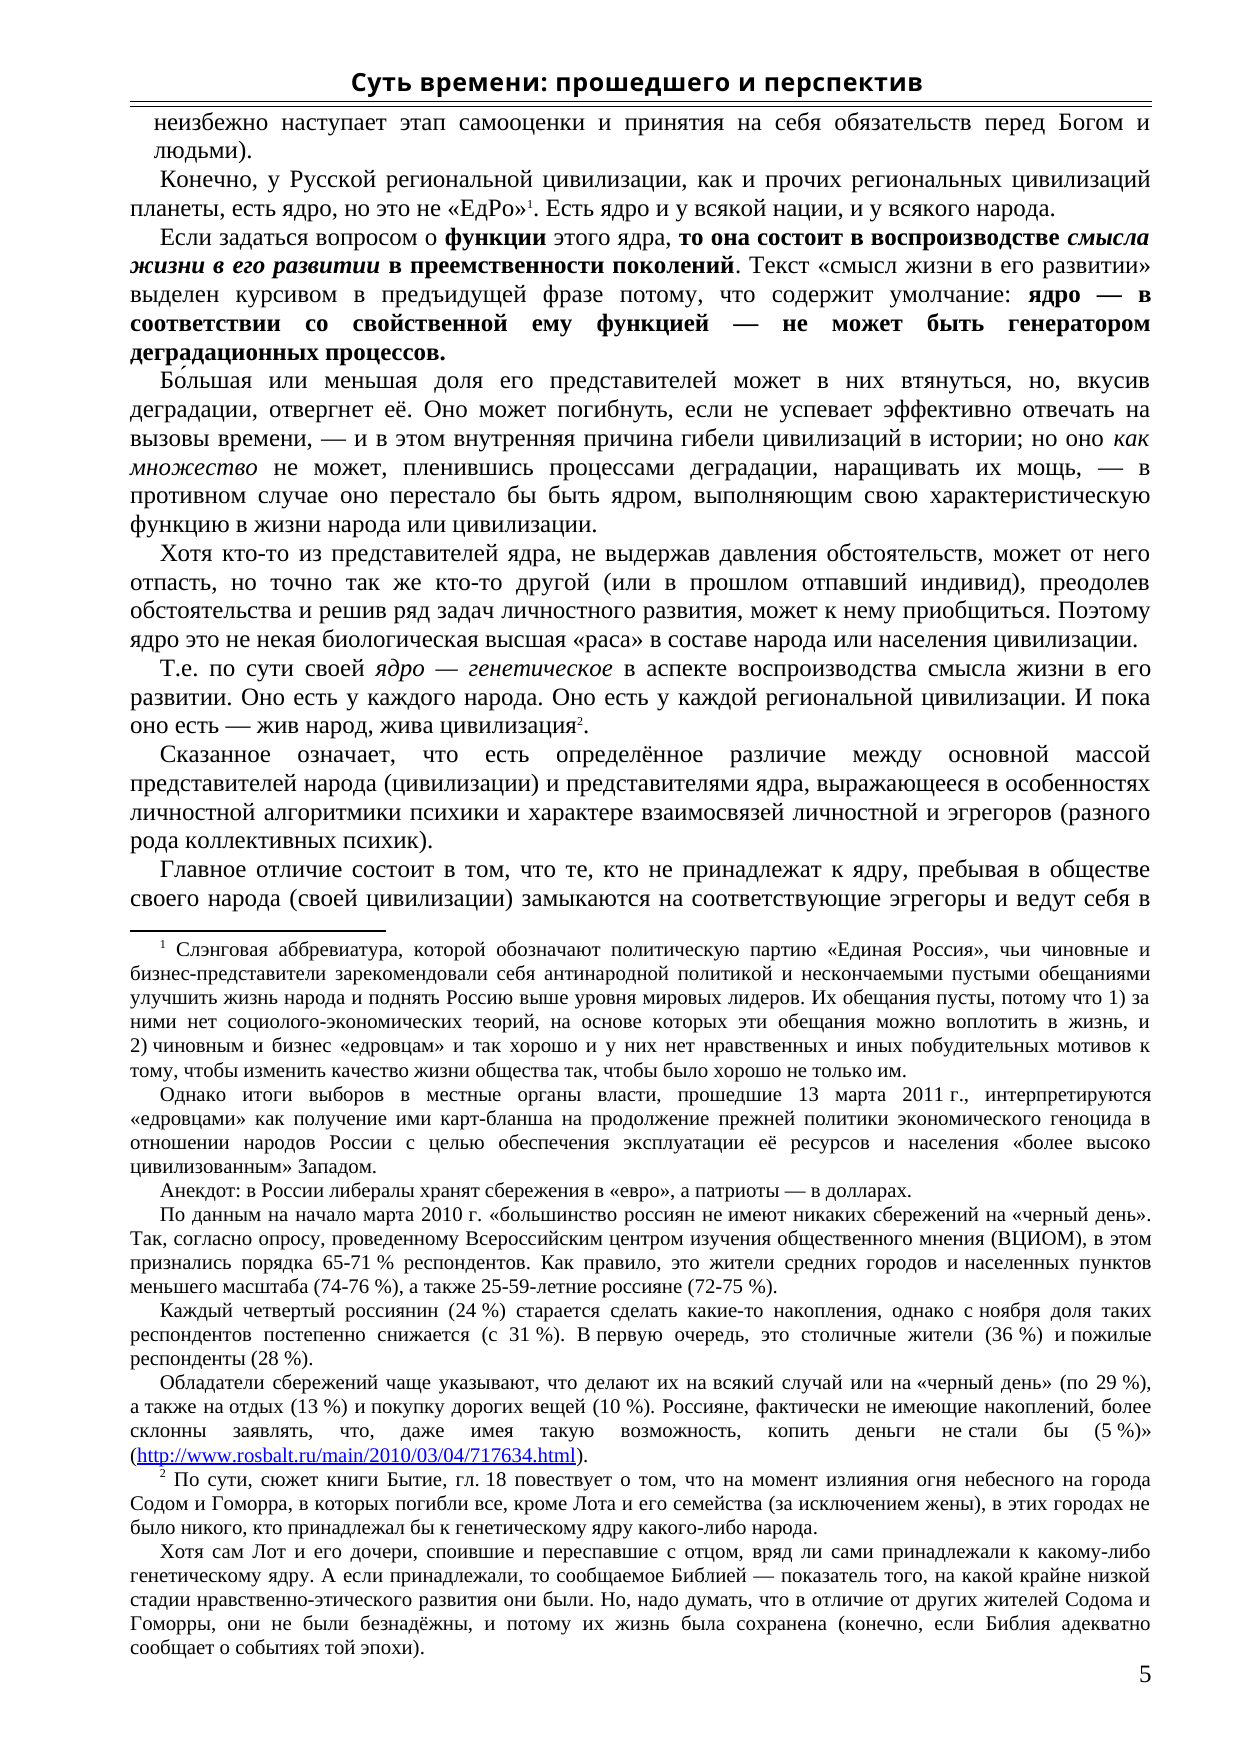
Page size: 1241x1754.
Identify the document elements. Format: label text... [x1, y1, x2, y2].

text По сути, сюжет книги Бытие, гл. 18 повествует о том, что на момент излияния огня небесного на города Содом и Гоморра, в которых погибли все, кроме Лота и его семейства (за исключением жены), в этих городах не было никого, кто принадлежал бы к генетическому ядру какого-либо народа. [130, 1467, 1152, 1539]
text Т.е. по сути своей ядро — генетическое в аспекте воспроизводства смысла жизни в его развитии. Оно есть у каждого народа. Оно есть у каждой региональной цивилизации. И пока оно есть — жив народ, жива цивилизация. [130, 653, 1152, 739]
text Слэнговая аббревиатура, которой обозначают политическую партию «Единая Россия», чьи чиновные и бизнес-представители зарекомендовали себя антинародной политикой и нескончаемыми пустыми обещаниями улучшить жизнь народа и поднять Россию выше уровня мировых лидеров. Их обещания пусты, потому что 1) за ними нет социолого-экономических теорий, на основе которых эти обещания можно воплотить в жизнь, и 2) чиновным и бизнес «едровцам» и так хорошо и у них нет нравственных и иных побудительных мотивов к тому, чтобы изменить качество жизни общества так, чтобы было хорошо не только им. [130, 937, 1152, 1082]
text Анекдот: в России либералы хранят сбережения в «евро», а патриоты — в долларах. [130, 1178, 1152, 1202]
text Обладатели сбережений чаще указывают, что делают их на всякий случай или на «черный день» (по 29 %), а также на отдых (13 %) и покупку дорогих вещей (10 %). Россияне, фактически не имеющие накоплений, более склонны заявлять, что, даже имея такую возможность, копить деньги не стали бы (5 %)» (http://www.rosbalt.ru/main/2010/03/04/717634.html). [130, 1370, 1152, 1467]
text Каждый четвертый россиянин (24 %) старается сделать какие-то накопления, однако с ноября доля таких респондентов постепенно снижается (с 31 %). В первую очередь, это столичные жители (36 %) и пожилые респонденты (28 %). [130, 1298, 1152, 1370]
text По данным на начало марта 2010 г. «большинство россиян не имеют никаких сбережений на «черный день». Так, согласно опросу, проведенному Всероссийским центром изучения общественного мнения (ВЦИОМ), в этом признались порядка 65-71 % респондентов. Как правило, это жители средних городов и населенных пунктов меньшего масштаба (74-76 %), а также 25-59-летние россияне (72-75 %). [130, 1202, 1152, 1298]
text Сказанное означает, что есть определённое различие между основной массой представителей народа (цивилизации) и представителями ядра, выражающееся в особенностях личностной алгоритмики психики и характере взаимосвязей личностной и эгрегоров (разного рода коллективных психик). [130, 739, 1152, 854]
text Хотя кто-то из представителей ядра, не выдержав давления обстоятельств, может от него отпасть, но точно так же кто-то другой (или в прошлом отпавший индивид), преодолев обстоятельства и решив ряд задач личностного развития, может к нему приобщиться. Поэтому ядро это не некая биологическая высшая «раса» в составе народа или населения цивилизации. [130, 538, 1152, 653]
text Главное отличие состоит в том, что те, кто не принадлежат к ядру, пребывая в обществе своего народа (своей цивилизации) замыкаются на соответствующие эгрегоры и ведут себя в [130, 854, 1152, 912]
text Бо́льшая или меньшая доля его представителей может в них втянуться, но, вкусив деградации, отвергнет её. Оно может погибнуть, если не успевает эффективно отвечать на вызовы времени, — и в этом внутренняя причина гибели цивилизаций в истории; но оно как множество не может, пленившись процессами деградации, наращивать их мощь, — в противном случае оно перестало бы быть ядром, выполняющим свою характеристическую функцию в жизни народа или цивилизации. [130, 365, 1152, 538]
text Хотя сам Лот и его дочери, споившие и переспавшие с отцом, вряд ли сами принадлежали к какому-либо генетическому ядру. А если принадлежали, то сообщаемое Библией — показатель того, на какой крайне низкой стадии нравственно-этического развития они были. Но, надо думать, что в отличие от других жителей Содома и Гоморры, они не были безнадёжны, и потому их жизнь была сохранена (конечно, если Библия адекватно сообщает о событиях той эпохи). [130, 1539, 1152, 1659]
list неизбежно наступает этап самооценки и принятия на себя обязательств перед Богом и людьми). [136, 107, 1152, 164]
text Если задаться вопросом о функции этого ядра, то она состоит в воспроизводстве смысла жизни в его развитии в преемственности поколений. Текст «смысл жизни в его развитии» выделен курсивом в предъидущей фразе потому, что содержит умолчание: ядро — в соответствии со свойственной ему функцией — не может быть генератором деградационных процессов. [130, 222, 1152, 365]
text Конечно, у Русской региональной цивилизации, как и прочих региональных цивилизаций планеты, есть ядро, но это не «ЕдРо». Есть ядро и у всякой нации, и у всякого народа. [130, 164, 1152, 222]
text Однако итоги выборов в местные органы власти, прошедшие 13 марта 2011 г., интерпретируются «едровцами» как получение ими карт-бланша на продолжение прежней политики экономического геноцида в отношении народов России с целью обеспечения эксплуатации её ресурсов и населения «более высоко цивилизованным» Западом. [130, 1082, 1152, 1178]
